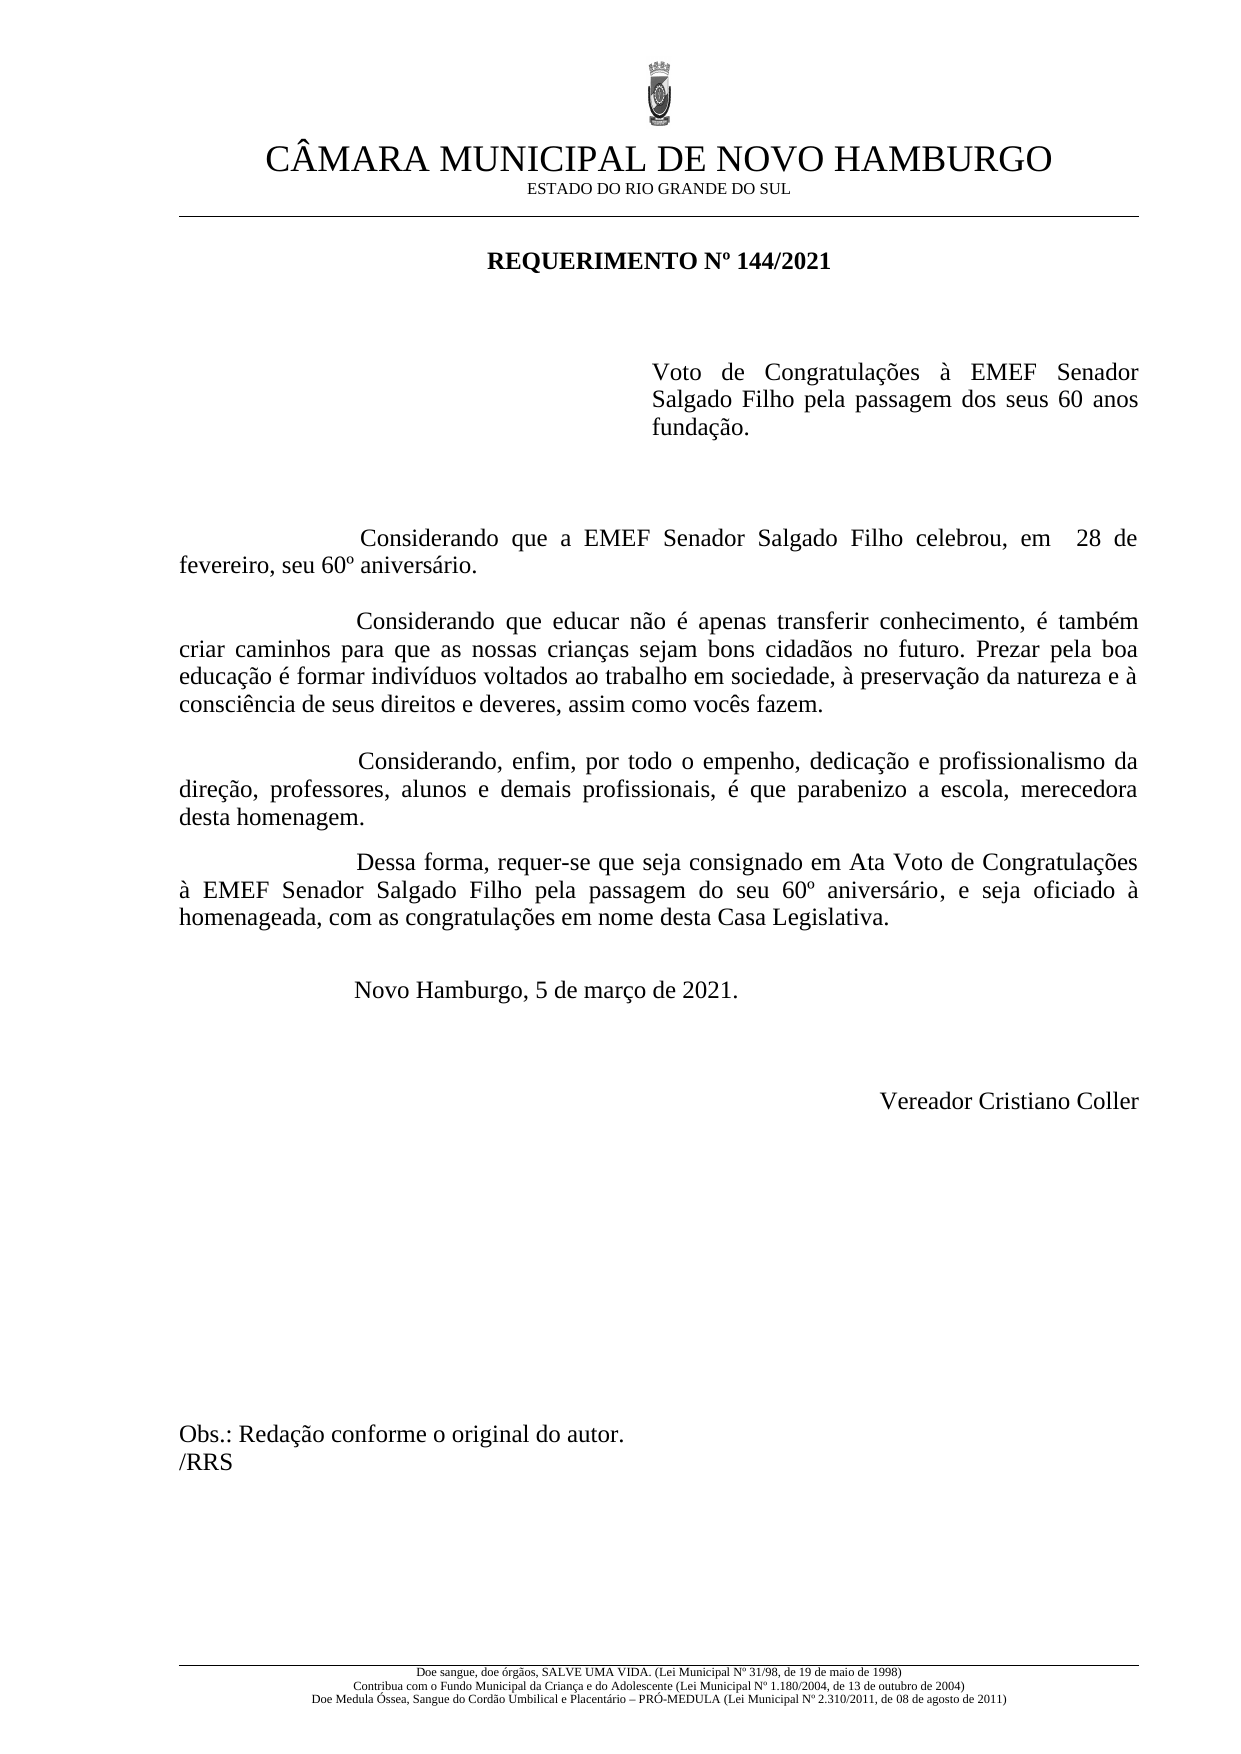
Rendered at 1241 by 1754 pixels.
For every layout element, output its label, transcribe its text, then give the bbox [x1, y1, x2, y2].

text Dessa forma, requer-se que seja consignado em Ata Voto de Congratulações à EMEF Senador Salgado Filho pela passagem do seu 60º aniversário, e seja oficiado à homenageada, com as congratulações em nome desta Casa Legislativa. [179, 848, 1139, 931]
text /RRS [179, 1448, 1139, 1475]
text Considerando, enfim, por todo o empenho, dedicação e profissionalismo da direção, professores, alunos e demais profissionais, é que parabenizo a escola, merecedora desta homenagem. [179, 747, 1139, 830]
text Obs.: Redação conforme o original do autor. [179, 1420, 1139, 1448]
text Considerando que educar não é apenas transferir conhecimento, é também criar caminhos para que as nossas crianças sejam bons cidadãos no futuro. Prezar pela boa educação é formar indivíduos voltados ao trabalho em sociedade, à preservação da natureza e à consciência de seus direitos e deveres, assim como vocês fazem. [179, 607, 1139, 718]
text Voto de Congratulações à EMEF Senador Salgado Filho pela passagem dos seus 60 anos fundação. [652, 358, 1139, 441]
list Novo Hamburgo, 5 de março de 2021. [179, 977, 1139, 1004]
text REQUERIMENTO Nº 144/2021 [179, 247, 1139, 274]
text Vereador Cristiano Coller [179, 1087, 1139, 1115]
text Considerando que a EMEF Senador Salgado Filho celebrou, em 28 de fevereiro, seu 60º aniversário. [179, 524, 1139, 579]
